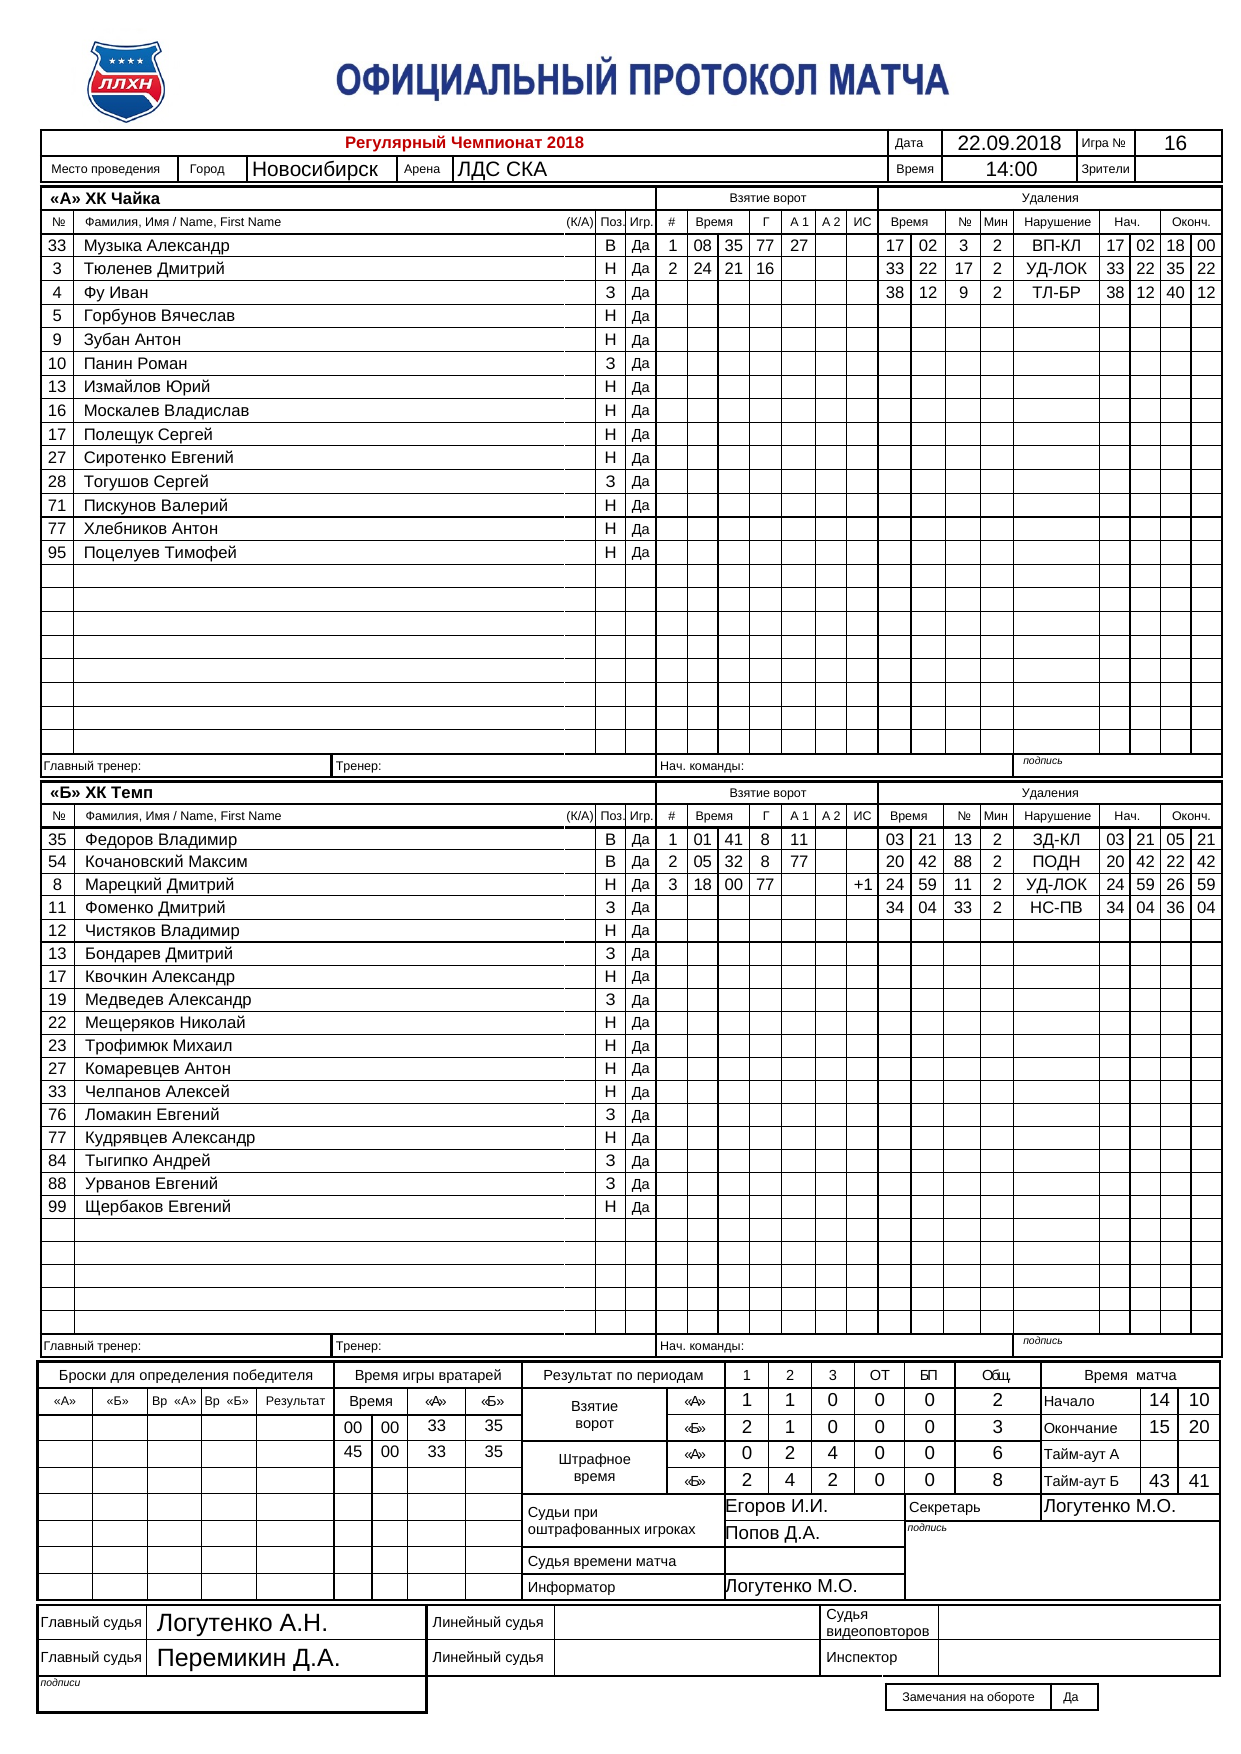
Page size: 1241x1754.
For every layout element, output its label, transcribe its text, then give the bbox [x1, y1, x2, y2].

table_cell [912, 966, 943, 987]
table_cell [816, 659, 846, 682]
table_cell [42, 565, 73, 587]
table_cell [847, 1058, 877, 1079]
table_cell [816, 1219, 846, 1241]
table_cell Место проведения [42, 157, 177, 181]
table_cell [1192, 352, 1221, 374]
table_cell [879, 1035, 910, 1057]
table_cell 84 [42, 1150, 74, 1172]
table_cell [719, 423, 749, 445]
table_cell [1014, 612, 1099, 634]
table_cell [596, 683, 625, 706]
table_cell [565, 518, 595, 540]
table_cell [39, 1547, 92, 1573]
table_cell [565, 1311, 595, 1333]
table_cell [879, 966, 910, 987]
table_cell [981, 1311, 1013, 1333]
table_cell [1100, 588, 1129, 611]
table_cell [1014, 588, 1099, 611]
table_cell [719, 1035, 749, 1057]
table_cell [816, 874, 846, 895]
table_cell [466, 1494, 521, 1520]
table_cell [1161, 659, 1190, 682]
table_cell [1014, 1104, 1099, 1126]
table_cell Да [626, 305, 655, 327]
table_cell Город [179, 157, 246, 181]
table_cell № [42, 805, 74, 826]
table_cell [912, 494, 945, 516]
table_cell [816, 399, 846, 422]
table_cell 3 [657, 874, 687, 895]
table_cell [944, 1058, 980, 1079]
table_cell [1192, 966, 1221, 987]
table_cell 0 [905, 1442, 954, 1467]
table_cell Зрители [1078, 157, 1134, 181]
table_cell [782, 1104, 815, 1126]
table_cell Логутенко М.О. [1042, 1495, 1219, 1520]
table_cell 11 [782, 829, 815, 849]
table_cell [782, 305, 815, 327]
table_cell 76 [42, 1104, 74, 1126]
table_cell 35 [466, 1441, 521, 1467]
table_cell [1192, 683, 1221, 706]
table_cell В [596, 829, 625, 849]
table_cell [750, 328, 781, 351]
table_cell [257, 1441, 333, 1467]
table_cell [565, 1081, 595, 1103]
table_cell [1131, 943, 1160, 964]
table_cell [657, 541, 687, 564]
table_cell [1192, 1058, 1221, 1079]
table_cell Н [596, 376, 625, 398]
table_cell [74, 636, 564, 658]
table_cell 33 [42, 1081, 74, 1103]
table_cell [565, 281, 595, 303]
table_cell [1161, 920, 1190, 941]
table_cell Фоменко Дмитрий [75, 896, 564, 918]
table_cell [750, 1150, 781, 1172]
table_cell 1 [726, 1389, 768, 1413]
table_cell [466, 1521, 521, 1546]
table_cell [657, 1311, 687, 1333]
table_cell [1131, 470, 1160, 493]
table_cell [1161, 1265, 1190, 1287]
table_cell [847, 659, 877, 682]
table_cell 17 [1100, 235, 1129, 256]
table_cell [750, 565, 781, 587]
table_cell [75, 1311, 564, 1333]
table_cell [847, 328, 877, 351]
table_cell [912, 470, 945, 493]
table_cell [879, 470, 910, 493]
table_cell [657, 446, 687, 469]
table_cell [1192, 541, 1221, 564]
table_cell [816, 376, 846, 398]
table_cell 00 [373, 1441, 407, 1467]
table_cell [1192, 446, 1221, 469]
table_cell [782, 541, 815, 564]
table_cell [565, 257, 595, 280]
table_cell (К/А) [565, 805, 595, 826]
table_cell 32 [719, 850, 749, 872]
table_cell 22 [1131, 257, 1160, 280]
table_cell [1161, 1288, 1190, 1310]
table_cell [981, 730, 1013, 753]
table_cell 0 [905, 1468, 954, 1493]
table_cell [1014, 1196, 1099, 1218]
table_header Регулярный Чемпионат 2018 [42, 131, 887, 155]
table_cell [750, 518, 781, 540]
table_cell [847, 920, 877, 941]
table_cell [1100, 1058, 1129, 1079]
table_cell [1141, 1441, 1177, 1467]
table_cell [1161, 730, 1190, 753]
table_cell 2 [981, 235, 1013, 256]
table_cell [626, 1242, 655, 1264]
table_cell [719, 1311, 749, 1333]
table_cell [1100, 494, 1129, 516]
table_cell [847, 305, 877, 327]
table_cell Н [596, 494, 625, 516]
table_cell Да [626, 1104, 655, 1126]
table_cell [750, 1012, 781, 1033]
table_cell [782, 1219, 815, 1241]
table_cell [1014, 1219, 1099, 1241]
table_cell [1014, 1035, 1099, 1057]
table_cell [782, 707, 815, 729]
table_cell [726, 1548, 904, 1573]
table_cell [879, 399, 910, 422]
table_cell [944, 1035, 980, 1057]
table_cell Да [626, 1196, 655, 1218]
table_cell [657, 920, 687, 941]
table_cell [816, 1173, 846, 1195]
table_cell 35 [719, 235, 749, 256]
table_cell [750, 541, 781, 564]
table_cell [42, 1265, 74, 1287]
table_cell [782, 1150, 815, 1172]
table_cell [782, 257, 815, 280]
table_cell ЗД-КЛ [1014, 829, 1099, 849]
table_cell [1131, 707, 1160, 729]
table_cell Н [596, 1081, 625, 1103]
table_cell [1014, 541, 1099, 564]
table_cell [1100, 943, 1129, 964]
table_cell [408, 1547, 465, 1573]
table_cell Судьи при оштрафованных игроках [523, 1495, 724, 1546]
table_cell [565, 565, 595, 587]
table_cell Окончание [1042, 1415, 1140, 1440]
table_cell [1100, 1035, 1129, 1057]
table_cell [657, 1081, 687, 1103]
table_cell 05 [688, 850, 717, 872]
table_cell Н [596, 1127, 625, 1149]
table_cell [42, 1311, 74, 1333]
table_cell [847, 829, 877, 849]
table_cell [879, 446, 910, 469]
table_cell Да [626, 920, 655, 941]
table_cell [981, 1150, 1013, 1172]
table_cell [1192, 943, 1221, 964]
table_cell 2 [981, 281, 1013, 303]
table_cell [1161, 1035, 1190, 1057]
table_cell [719, 518, 749, 540]
table_cell [1100, 707, 1129, 729]
table_cell 12 [912, 281, 945, 303]
table_cell ИС [847, 805, 877, 826]
table_cell [750, 1081, 781, 1103]
table_cell [1192, 1242, 1221, 1264]
table_cell [1131, 1035, 1160, 1057]
table_cell [782, 1127, 815, 1149]
table_cell [335, 1521, 371, 1546]
table_cell [912, 943, 943, 964]
table_cell подписи [39, 1677, 425, 1711]
table_cell [565, 328, 595, 351]
table_cell [816, 966, 846, 987]
table_cell [847, 1196, 877, 1218]
table_cell [657, 1127, 687, 1149]
table_cell 2 [981, 257, 1013, 280]
table_cell [879, 305, 910, 327]
table_cell 26 [1161, 874, 1190, 895]
table_cell [981, 541, 1013, 564]
table_cell 8 [956, 1468, 1040, 1493]
table_cell [596, 659, 625, 682]
table_cell [719, 612, 749, 634]
table_cell [912, 376, 945, 398]
table_cell 05 [1161, 829, 1190, 849]
table_cell [75, 1219, 564, 1241]
table_cell Да [626, 1127, 655, 1149]
table_cell [688, 565, 717, 587]
table_cell [1100, 1242, 1129, 1264]
table_cell [1100, 541, 1129, 564]
table_cell [565, 920, 595, 941]
table_cell 6 [956, 1442, 1040, 1467]
table_cell [750, 305, 781, 327]
table_cell [1192, 470, 1221, 493]
table_cell 0 [855, 1389, 904, 1413]
table_cell [981, 565, 1013, 587]
table_cell [719, 1173, 749, 1195]
table_cell [75, 1242, 564, 1264]
table_cell 33 [408, 1416, 465, 1440]
table_cell [1192, 989, 1221, 1011]
table_cell [1161, 494, 1190, 516]
table_cell 77 [42, 518, 73, 540]
table_cell [816, 920, 846, 941]
table_header Дата [889, 131, 941, 155]
table_cell [428, 1677, 882, 1711]
table_cell [1161, 989, 1190, 1011]
table_cell 0 [855, 1442, 904, 1467]
table_cell [912, 1035, 943, 1057]
table_cell [688, 989, 717, 1011]
table_cell [1161, 1173, 1190, 1195]
table_cell [912, 1288, 943, 1310]
table_cell [946, 305, 980, 327]
table_cell [1099, 1682, 1220, 1711]
table_header 16 [1136, 131, 1221, 155]
table_cell 36 [1161, 896, 1190, 918]
table_cell [1136, 157, 1221, 181]
table_cell [657, 989, 687, 1011]
table_header 2 [769, 1363, 811, 1387]
table_cell [626, 1311, 655, 1333]
table_cell 22 [912, 257, 945, 280]
table_cell [565, 730, 595, 753]
table_cell [626, 683, 655, 706]
table_header БП [905, 1363, 954, 1387]
table_cell [847, 683, 877, 706]
table_cell (К/А) [565, 211, 595, 233]
table_cell Да [626, 257, 655, 280]
table_cell [847, 1150, 877, 1172]
table_cell 38 [879, 281, 910, 303]
table_cell Да [626, 541, 655, 564]
table_cell [816, 494, 846, 516]
table_cell [596, 1265, 625, 1287]
table_cell Да [626, 896, 655, 918]
table_cell [750, 1127, 781, 1149]
table_cell [74, 683, 564, 706]
table_cell [335, 1468, 371, 1493]
table_cell [719, 1127, 749, 1149]
table_cell [883, 1677, 1220, 1681]
table_cell [1100, 966, 1129, 987]
table_cell ВП-КЛ [1014, 235, 1099, 256]
table_cell 0 [855, 1468, 904, 1493]
table_cell [565, 305, 595, 327]
table_cell [847, 1311, 877, 1333]
table_cell 1 [657, 829, 687, 849]
table_cell 33 [408, 1441, 465, 1467]
table_cell [408, 1521, 465, 1546]
table_cell З [596, 352, 625, 374]
table_cell [93, 1468, 147, 1493]
table_cell Мещеряков Николай [75, 1012, 564, 1033]
table_cell [1161, 588, 1190, 611]
table_cell [1131, 730, 1160, 753]
table_cell 2 [981, 874, 1013, 895]
table_cell [42, 683, 73, 706]
table_cell [782, 943, 815, 964]
table_cell Информатор [523, 1575, 724, 1599]
table_cell А 1 [782, 805, 815, 826]
table_cell [847, 494, 877, 516]
table_cell [1014, 1288, 1099, 1310]
table_cell [847, 399, 877, 422]
table_cell [688, 399, 717, 422]
table_cell [657, 1150, 687, 1172]
table_cell [688, 588, 717, 611]
table_cell [565, 1127, 595, 1149]
table_cell Линейный судья [428, 1606, 554, 1639]
table_cell [944, 1311, 980, 1333]
table_cell [847, 470, 877, 493]
table_cell Время [688, 805, 749, 826]
table_cell [1014, 494, 1099, 516]
table_cell [626, 1219, 655, 1241]
table_cell [1014, 636, 1099, 658]
table_cell [750, 966, 781, 987]
table_header «Б» ХК Темп [42, 783, 655, 803]
table_cell [719, 1196, 749, 1218]
table_cell Тренер: [333, 755, 655, 776]
table_cell [847, 541, 877, 564]
table_cell [847, 1035, 877, 1057]
table_cell 17 [879, 235, 910, 256]
table_cell [750, 588, 781, 611]
table_cell [1131, 1311, 1160, 1333]
table_cell [879, 659, 910, 682]
table_cell [1100, 1081, 1129, 1103]
table_cell [816, 565, 846, 587]
table_cell 38 [1100, 281, 1129, 303]
table_cell Н [596, 257, 625, 280]
table_cell [1131, 683, 1160, 706]
table_cell Да [626, 399, 655, 422]
table_cell [847, 612, 877, 634]
table_cell [879, 1127, 910, 1149]
table_cell [847, 352, 877, 374]
table_cell [688, 683, 717, 706]
table_cell З [596, 989, 625, 1011]
table_cell [879, 376, 910, 398]
table_cell «А» [39, 1389, 92, 1413]
table_cell [816, 1311, 846, 1333]
table_cell [688, 281, 717, 303]
table_cell [944, 1104, 980, 1126]
table_cell [688, 1311, 717, 1333]
table_cell [74, 565, 564, 587]
table_header Взятие ворот [657, 188, 877, 209]
table_cell [1131, 1104, 1160, 1126]
table_cell [1161, 376, 1190, 398]
table_cell [1192, 399, 1221, 422]
table_cell [912, 707, 945, 729]
table_cell [912, 565, 945, 587]
table_cell [626, 707, 655, 729]
table_cell [879, 1288, 910, 1310]
table_cell [1192, 730, 1221, 753]
table_cell [1100, 636, 1129, 658]
table_cell [1161, 518, 1190, 540]
table_cell [816, 1081, 846, 1103]
table_cell А 1 [782, 211, 815, 233]
table_cell Тренер: [333, 1335, 655, 1356]
table_cell 0 [812, 1389, 854, 1413]
table_cell 34 [879, 896, 910, 918]
table_cell 59 [1131, 874, 1160, 895]
table_cell [1131, 328, 1160, 351]
table_cell [1161, 1196, 1190, 1218]
table_cell [596, 636, 625, 658]
table_cell # [657, 211, 687, 233]
table_cell [816, 257, 846, 280]
table_cell [1014, 305, 1099, 327]
table_cell Кочановский Максим [75, 850, 564, 872]
table_cell [946, 376, 980, 398]
table_cell Н [596, 423, 625, 445]
table_cell [1014, 328, 1099, 351]
table_cell [202, 1468, 256, 1493]
table_cell [555, 1640, 819, 1675]
table_cell [74, 659, 564, 682]
table_cell 35 [1161, 257, 1190, 280]
table_cell 27 [782, 235, 815, 256]
table_cell [719, 446, 749, 469]
table_cell [912, 1058, 943, 1079]
table_cell [565, 1219, 595, 1241]
table_cell [847, 1127, 877, 1149]
table_cell [688, 1012, 717, 1033]
table_cell [816, 730, 846, 753]
table_cell [750, 399, 781, 422]
table_cell [912, 1311, 943, 1333]
table_cell [719, 1150, 749, 1172]
table_cell [1161, 966, 1190, 987]
table_cell [1131, 376, 1160, 398]
table_cell Москалев Владислав [74, 399, 564, 422]
table_cell [981, 683, 1013, 706]
table_cell [688, 541, 717, 564]
table_cell Вр «Б» [202, 1389, 256, 1413]
table_cell [257, 1468, 333, 1493]
table_cell [782, 1196, 815, 1218]
table_cell [1192, 1219, 1221, 1241]
table_cell [148, 1468, 201, 1493]
table_cell 24 [1100, 874, 1129, 895]
table_cell [750, 423, 781, 445]
table_cell 02 [912, 235, 945, 256]
table_cell [688, 305, 717, 327]
table_cell [657, 494, 687, 516]
table_cell [981, 328, 1013, 351]
table_cell 77 [750, 235, 781, 256]
table_cell [257, 1574, 333, 1599]
table_header Броски для определения победителя [39, 1363, 333, 1387]
table_cell [688, 518, 717, 540]
table_cell [257, 1416, 333, 1440]
table_cell Тюленев Дмитрий [74, 257, 564, 280]
table_cell Да [626, 850, 655, 872]
table_cell [42, 659, 73, 682]
table_cell 2 [981, 850, 1013, 872]
table_cell Бондарев Дмитрий [75, 943, 564, 964]
table_cell [981, 1288, 1013, 1310]
table_cell ТЛ-БР [1014, 281, 1099, 303]
table_cell [750, 896, 781, 918]
table_cell [335, 1494, 371, 1520]
table_cell [782, 1173, 815, 1195]
table_cell [719, 943, 749, 964]
table_cell Да [626, 518, 655, 540]
table_cell [1131, 305, 1160, 327]
table_cell [688, 1288, 717, 1310]
table_cell [816, 896, 846, 918]
table_cell [1131, 494, 1160, 516]
table_cell 41 [719, 829, 749, 849]
table_cell Да [626, 494, 655, 516]
table_cell [373, 1521, 407, 1546]
table_header 3 [812, 1363, 854, 1387]
table_cell [148, 1574, 201, 1599]
table_cell [39, 1468, 92, 1493]
table_cell 00 [373, 1416, 407, 1440]
table_cell [750, 1242, 781, 1264]
table_cell [816, 1035, 846, 1057]
table_cell [688, 352, 717, 374]
table_cell [1131, 1196, 1160, 1218]
table_cell ИС [847, 211, 877, 233]
table_cell [335, 1574, 371, 1599]
table_cell [657, 636, 687, 658]
table_cell Главный тренер: [42, 755, 330, 776]
table_cell [912, 305, 945, 327]
table_cell Судья времени матча [523, 1548, 724, 1573]
table_cell [1192, 1265, 1221, 1287]
table_cell 18 [688, 874, 717, 895]
table_cell 33 [1100, 257, 1129, 280]
table_cell 42 [1192, 850, 1221, 872]
table_cell Да [626, 829, 655, 849]
table_cell [1161, 1219, 1190, 1241]
table_cell [719, 494, 749, 516]
table_cell [879, 494, 910, 516]
table_cell 71 [42, 494, 73, 516]
table_cell [782, 1288, 815, 1310]
table_cell [626, 588, 655, 611]
table_cell [1192, 518, 1221, 540]
table_cell [1161, 707, 1190, 729]
table_cell 04 [1131, 896, 1160, 918]
table_cell [981, 305, 1013, 327]
table_cell [657, 612, 687, 634]
table_cell 35 [466, 1416, 521, 1440]
table_cell [879, 1081, 910, 1103]
table_cell [1161, 352, 1190, 374]
table_cell Мин [981, 211, 1013, 233]
table_cell [719, 541, 749, 564]
table_cell Тайм-аут Б [1042, 1468, 1140, 1493]
table_cell 0 [726, 1442, 768, 1467]
table_cell [39, 1416, 92, 1440]
table_cell [1192, 1012, 1221, 1033]
table_cell [816, 281, 846, 303]
table_cell 20 [879, 850, 910, 872]
table_cell Н [596, 1058, 625, 1079]
table_cell [93, 1416, 147, 1440]
table_cell [657, 707, 687, 729]
table_cell [657, 896, 687, 918]
table_cell [39, 1441, 92, 1467]
table_cell [981, 470, 1013, 493]
table_cell [981, 446, 1013, 469]
table_cell 03 [879, 829, 910, 849]
table_cell [93, 1521, 147, 1546]
table_cell [847, 850, 877, 872]
table_cell [565, 1288, 595, 1310]
table_cell [750, 707, 781, 729]
table_cell [981, 659, 1013, 682]
table_cell [750, 683, 781, 706]
table_cell [1161, 305, 1190, 327]
table_cell [981, 1012, 1013, 1033]
table_cell Логутенко А.Н. [147, 1606, 425, 1639]
table_cell [1100, 1311, 1129, 1333]
table_cell [946, 399, 980, 422]
table_cell [879, 636, 910, 658]
table_cell 13 [944, 829, 980, 849]
table_cell [946, 541, 980, 564]
table_cell [565, 1012, 595, 1033]
table_cell Главный судья [39, 1606, 146, 1639]
table_cell [912, 399, 945, 422]
table_cell [1100, 1288, 1129, 1310]
table_cell Перемикин Д.А. [147, 1640, 425, 1675]
table_cell [1161, 1242, 1190, 1264]
table_cell Н [596, 305, 625, 327]
table_cell [1192, 1150, 1221, 1172]
table_cell В [596, 850, 625, 872]
table_cell [1100, 989, 1129, 1011]
table_cell [879, 1242, 910, 1264]
table_cell [912, 423, 945, 445]
table_cell [782, 1081, 815, 1103]
table_cell [847, 1081, 877, 1103]
table_cell 42 [912, 850, 943, 872]
table_cell Арена [398, 157, 452, 181]
table_cell [946, 470, 980, 493]
table_cell [1192, 1104, 1221, 1126]
table_cell [1100, 1265, 1129, 1287]
table_cell [912, 446, 945, 469]
table_cell [719, 1242, 749, 1264]
table_cell [688, 943, 717, 964]
table_cell [912, 1242, 943, 1264]
table_cell Секретарь [906, 1495, 1040, 1520]
table_cell [626, 565, 655, 587]
table_cell Судья видеоповторов [821, 1606, 938, 1639]
table_cell [74, 612, 564, 634]
table_cell 2 [981, 829, 1013, 849]
table_cell [912, 541, 945, 564]
table_cell [944, 989, 980, 1011]
table_cell 2 [956, 1389, 1040, 1413]
table_cell [879, 730, 910, 753]
table_cell [879, 683, 910, 706]
table_cell [944, 920, 980, 941]
table_cell 16 [42, 399, 73, 422]
table_cell [1100, 1012, 1129, 1033]
table_cell [879, 518, 910, 540]
table_cell Да [626, 989, 655, 1011]
table_cell [1014, 1012, 1099, 1033]
table_cell [816, 1196, 846, 1218]
table_cell [816, 850, 846, 872]
table_cell [202, 1494, 256, 1520]
table_cell Н [596, 920, 625, 941]
table_cell 4 [812, 1442, 854, 1467]
table_cell [626, 659, 655, 682]
table_cell [39, 1521, 92, 1546]
table_cell [1161, 1104, 1190, 1126]
table_cell [912, 1081, 943, 1103]
table_cell [1100, 659, 1129, 682]
table_cell [657, 1288, 687, 1310]
table_cell [657, 943, 687, 964]
table_cell [879, 989, 910, 1011]
table_cell Поз. [596, 805, 625, 826]
table_cell 5 [42, 305, 73, 327]
table_cell В [596, 235, 625, 256]
table_cell [1014, 730, 1099, 753]
table_cell 77 [782, 850, 815, 872]
table_cell [750, 1035, 781, 1057]
table_cell [847, 1219, 877, 1241]
table_cell [565, 1058, 595, 1079]
table_cell [912, 1219, 943, 1241]
table_cell [1131, 659, 1160, 682]
table_cell [657, 423, 687, 445]
table_cell Главный тренер: [42, 1335, 330, 1356]
table_cell [688, 612, 717, 634]
table_cell Фу Иван [74, 281, 564, 303]
table_cell 00 [335, 1416, 371, 1440]
table_cell [782, 1242, 815, 1264]
table_cell [202, 1416, 256, 1440]
table_cell Игр. [626, 805, 655, 826]
table_cell [782, 612, 815, 634]
table_cell [688, 707, 717, 729]
table_cell [42, 1288, 74, 1310]
table_cell [1192, 376, 1221, 398]
table_cell Тыгипко Андрей [75, 1150, 564, 1172]
table_cell [981, 352, 1013, 374]
table_cell Н [596, 446, 625, 469]
table_cell [946, 588, 980, 611]
table_cell [1131, 1081, 1160, 1103]
table_cell [1131, 1242, 1160, 1264]
table_cell [657, 730, 687, 753]
table_cell [782, 399, 815, 422]
table_cell Оконч. [1161, 805, 1221, 826]
table_cell [981, 1219, 1013, 1241]
table_cell [1100, 1127, 1129, 1149]
table_cell [1131, 352, 1160, 374]
table_cell [596, 565, 625, 587]
table_cell Да [626, 446, 655, 469]
table_cell [946, 518, 980, 540]
table_cell [565, 1104, 595, 1126]
table_cell [657, 1058, 687, 1079]
table_cell [782, 989, 815, 1011]
table_cell [750, 730, 781, 753]
table_cell [626, 636, 655, 658]
table_cell Зубан Антон [74, 328, 564, 351]
table_cell 3 [42, 257, 73, 280]
table_cell [1131, 989, 1160, 1011]
table_cell Тайм-аут А [1042, 1441, 1140, 1467]
table_cell [565, 1265, 595, 1287]
table_cell Егоров И.И. [726, 1495, 904, 1520]
table_cell 23 [42, 1035, 74, 1057]
table_cell [912, 920, 943, 941]
table_header Время игры вратарей [335, 1363, 521, 1387]
table_cell 2 [812, 1468, 854, 1493]
table_cell [719, 376, 749, 398]
table_cell [596, 707, 625, 729]
table_cell +1 [847, 874, 877, 895]
table_cell [688, 1035, 717, 1057]
table_cell 04 [1192, 896, 1221, 918]
table_cell [1161, 1058, 1190, 1079]
table_cell З [596, 896, 625, 918]
table_cell [1014, 399, 1099, 422]
table_cell [565, 989, 595, 1011]
table_cell [1192, 636, 1221, 658]
table_cell [782, 896, 815, 918]
table_header Да [1052, 1685, 1097, 1709]
table_cell [816, 1012, 846, 1033]
table_cell Трофимюк Михаил [75, 1035, 564, 1057]
table_cell Нач. команды: [657, 1335, 1012, 1356]
table_cell [944, 1288, 980, 1310]
table_cell [981, 1127, 1013, 1149]
table_cell [565, 588, 595, 611]
table_cell [1100, 683, 1129, 706]
table_cell 88 [944, 850, 980, 872]
table_cell [688, 659, 717, 682]
table_cell [946, 328, 980, 351]
table_cell [944, 966, 980, 987]
table_cell [944, 1265, 980, 1287]
table_cell [1131, 966, 1160, 987]
table_cell Хлебников Антон [74, 518, 564, 540]
table_cell [946, 683, 980, 706]
table_cell [1161, 446, 1190, 469]
table_cell Н [596, 966, 625, 987]
table_cell [565, 943, 595, 964]
table_cell [1014, 1127, 1099, 1149]
table_cell [1100, 328, 1129, 351]
table_header Время матча [1042, 1363, 1219, 1387]
table_cell Время [879, 805, 943, 826]
table_cell [688, 328, 717, 351]
table_cell [596, 1242, 625, 1264]
table_cell [981, 1173, 1013, 1195]
table_header Результат по периодам [523, 1363, 724, 1387]
table_cell 41 [1179, 1468, 1219, 1493]
table_cell [816, 1104, 846, 1126]
table_cell [688, 920, 717, 941]
table_cell [626, 612, 655, 634]
table_cell 2 [726, 1415, 768, 1440]
table_cell 99 [42, 1196, 74, 1218]
table_cell [565, 235, 595, 256]
table_cell Фамилия, Имя / Name, First Name [75, 805, 565, 826]
table_cell 8 [750, 850, 781, 872]
table_cell 22 [42, 1012, 74, 1033]
table_cell [719, 399, 749, 422]
table_cell [657, 588, 687, 611]
table_cell 88 [42, 1173, 74, 1195]
table_cell [39, 1574, 92, 1599]
table_cell [782, 966, 815, 987]
table_cell [373, 1494, 407, 1520]
table_cell [847, 707, 877, 729]
table_cell [1100, 423, 1129, 445]
table_cell [373, 1468, 407, 1493]
table_cell [466, 1468, 521, 1493]
table_cell [782, 588, 815, 611]
table_cell [1131, 1288, 1160, 1310]
table_cell [782, 1265, 815, 1287]
table_cell ПОДН [1014, 850, 1099, 872]
table_cell [816, 423, 846, 445]
table_cell [1014, 1058, 1099, 1079]
table_cell [148, 1494, 201, 1520]
picture [5, 28, 1179, 129]
table_cell [466, 1547, 521, 1573]
table_cell [750, 376, 781, 398]
table_cell [879, 1311, 910, 1333]
table_cell [42, 1219, 74, 1241]
table_cell [782, 1035, 815, 1057]
table_cell [688, 1173, 717, 1195]
table_cell [1192, 1081, 1221, 1103]
table_cell [782, 659, 815, 682]
table_cell Измайлов Юрий [74, 376, 564, 398]
table_cell [816, 829, 846, 849]
table_cell [719, 1219, 749, 1241]
table_cell 35 [42, 829, 74, 849]
table_cell [847, 235, 877, 256]
table_cell З [596, 943, 625, 964]
table_cell [719, 1288, 749, 1310]
table_cell 43 [1141, 1468, 1177, 1493]
table_cell [946, 707, 980, 729]
table_cell [1100, 1150, 1129, 1172]
table_cell [816, 235, 846, 256]
table_cell Да [626, 352, 655, 374]
table_cell [750, 1311, 781, 1333]
table_cell 17 [42, 966, 74, 987]
table_cell [981, 612, 1013, 634]
table_cell [565, 1173, 595, 1195]
table_cell [1131, 518, 1160, 540]
table_cell [847, 989, 877, 1011]
table_cell [944, 1012, 980, 1033]
table_cell Н [596, 1035, 625, 1057]
table_cell 77 [750, 874, 781, 895]
table_header 22.09.2018 [943, 131, 1076, 155]
table_cell Марецкий Дмитрий [75, 874, 564, 895]
table_cell [688, 494, 717, 516]
table_header Общ. [956, 1363, 1040, 1387]
table_cell [1161, 943, 1190, 964]
table_cell [1100, 352, 1129, 374]
table_cell [719, 1265, 749, 1287]
table_cell [596, 612, 625, 634]
table_cell [688, 1104, 717, 1126]
table_cell 1 [769, 1389, 811, 1413]
table_cell [847, 588, 877, 611]
table_cell [939, 1606, 1219, 1639]
table_cell [847, 1104, 877, 1126]
table_cell [565, 636, 595, 658]
table_cell Да [626, 1150, 655, 1172]
table_cell [93, 1494, 147, 1520]
table_cell 15 [1141, 1415, 1177, 1440]
table_cell Тогушов Сергей [74, 470, 564, 493]
table_cell Новосибирск [248, 157, 396, 181]
table_cell [879, 1173, 910, 1195]
table_cell [565, 494, 595, 516]
table_cell [719, 920, 749, 941]
table_cell [750, 1265, 781, 1287]
table_cell 59 [1192, 874, 1221, 895]
table_cell 14 [1141, 1389, 1177, 1413]
table_cell [750, 1219, 781, 1241]
table_cell [688, 636, 717, 658]
table_cell [565, 874, 595, 895]
table_cell [1131, 1173, 1160, 1195]
table_cell [782, 730, 815, 753]
table_cell Поз. [596, 211, 625, 233]
table_cell [565, 850, 595, 872]
table_cell [944, 1173, 980, 1195]
table_cell Да [626, 235, 655, 256]
table_cell [1192, 920, 1221, 941]
table_cell [565, 1150, 595, 1172]
table_cell [565, 376, 595, 398]
table_cell З [596, 281, 625, 303]
table_cell [981, 376, 1013, 398]
table_cell [1100, 305, 1129, 327]
table_cell [688, 1219, 717, 1241]
table_cell Мин [981, 805, 1013, 826]
table_cell [1192, 659, 1221, 682]
table_cell [782, 683, 815, 706]
table_cell [596, 1288, 625, 1310]
table_cell Комаревцев Антон [75, 1058, 564, 1079]
table_cell [42, 612, 73, 634]
table_cell [816, 612, 846, 634]
table_cell [657, 565, 687, 587]
table_cell [1131, 565, 1160, 587]
table_cell [816, 305, 846, 327]
table_cell [879, 1012, 910, 1033]
table_cell 40 [1161, 281, 1190, 303]
table_cell [93, 1574, 147, 1599]
table_cell [879, 541, 910, 564]
table_cell [981, 494, 1013, 516]
table_cell [816, 1127, 846, 1149]
table_cell 2 [657, 850, 687, 872]
table_cell [782, 518, 815, 540]
table_cell [816, 352, 846, 374]
table_cell [1100, 376, 1129, 398]
table_cell [148, 1547, 201, 1573]
table_cell [981, 1265, 1013, 1287]
table_cell [782, 281, 815, 303]
table_cell [719, 1058, 749, 1079]
table_cell [1192, 1288, 1221, 1310]
table_cell [1161, 541, 1190, 564]
table_cell [981, 636, 1013, 658]
table_cell [202, 1441, 256, 1467]
table_cell [1014, 707, 1099, 729]
table_cell [1014, 989, 1099, 1011]
table_header 1 [726, 1363, 768, 1387]
table_cell Результат [257, 1389, 333, 1413]
table_cell [1192, 328, 1221, 351]
table_cell [879, 352, 910, 374]
table_cell [1131, 1058, 1160, 1079]
table_cell [719, 305, 749, 327]
table_cell УД-ЛОК [1014, 874, 1099, 895]
table_cell [1161, 470, 1190, 493]
table_cell [93, 1547, 147, 1573]
table_cell [750, 1196, 781, 1218]
table_cell [688, 1081, 717, 1103]
table_cell Время [879, 211, 945, 233]
table_cell [1014, 1150, 1099, 1172]
table_cell [1100, 470, 1129, 493]
table_cell [565, 399, 595, 422]
table_cell 59 [912, 874, 943, 895]
table_cell Да [626, 1012, 655, 1033]
table_cell [944, 1081, 980, 1103]
table_cell [408, 1494, 465, 1520]
table_cell [657, 1196, 687, 1218]
table_cell [750, 470, 781, 493]
table_cell 22 [1161, 850, 1190, 872]
table_cell [782, 1012, 815, 1033]
table_cell «Б» [93, 1389, 147, 1413]
table_cell [1192, 1127, 1221, 1149]
table_cell [912, 518, 945, 540]
table_cell [1014, 423, 1099, 445]
table_header «А» ХК Чайка [42, 188, 655, 209]
table_cell [688, 470, 717, 493]
table_header Удаления [879, 783, 1221, 803]
table_cell Ломакин Евгений [75, 1104, 564, 1126]
table_cell [719, 989, 749, 1011]
table_cell Игр. [626, 211, 655, 233]
table_cell 8 [42, 874, 74, 895]
table_cell [1100, 1196, 1129, 1218]
table_cell [657, 376, 687, 398]
table_cell [946, 446, 980, 469]
table_cell [688, 966, 717, 987]
table_cell «А» [408, 1389, 465, 1413]
table_cell Н [596, 541, 625, 564]
table_cell [847, 257, 877, 280]
table_cell [719, 730, 749, 753]
table_cell [782, 423, 815, 445]
table_cell [981, 423, 1013, 445]
table_cell 3 [946, 235, 980, 256]
table_cell [981, 1242, 1013, 1264]
table_cell [981, 943, 1013, 964]
table_cell [688, 1058, 717, 1079]
table_cell Федоров Владимир [75, 829, 564, 849]
table_cell Главный судья [39, 1640, 146, 1675]
table_cell [847, 281, 877, 303]
table_cell [555, 1606, 819, 1639]
table_cell «А» [668, 1389, 724, 1413]
table_cell Взятие ворот [523, 1389, 666, 1440]
table_cell 2 [657, 257, 687, 280]
table_cell Линейный судья [428, 1640, 554, 1675]
table_cell [1161, 423, 1190, 445]
table_cell [719, 1012, 749, 1033]
table_cell 10 [42, 352, 73, 374]
table_cell [1131, 920, 1160, 941]
table_cell [39, 1494, 92, 1520]
table_cell [981, 399, 1013, 422]
table_cell [879, 612, 910, 634]
table_cell [1192, 707, 1221, 729]
table_cell [912, 1196, 943, 1218]
table_cell [626, 730, 655, 753]
table_cell [1192, 494, 1221, 516]
table_cell [596, 588, 625, 611]
table_cell Нач. [1100, 805, 1160, 826]
table_cell [688, 376, 717, 398]
table_cell 54 [42, 850, 74, 872]
table_cell «Б» [668, 1415, 724, 1440]
table_cell [719, 588, 749, 611]
table_cell [1161, 1012, 1190, 1033]
table_cell Нарушение [1014, 805, 1099, 826]
table_cell [944, 943, 980, 964]
table_cell [1100, 518, 1129, 540]
table_cell Музыка Александр [74, 235, 564, 256]
table_cell [1161, 612, 1190, 634]
table_cell [912, 989, 943, 1011]
table_cell [626, 1288, 655, 1310]
table_cell [1161, 1311, 1190, 1333]
table_cell [1014, 352, 1099, 374]
table_cell [1014, 1081, 1099, 1103]
table_cell Оконч. [1161, 211, 1221, 233]
table_cell Полещук Сергей [74, 423, 564, 445]
table_cell [1131, 399, 1160, 422]
table_cell [1192, 1173, 1221, 1195]
table_cell 13 [42, 376, 73, 398]
table_cell 0 [905, 1415, 954, 1440]
table_cell 3 [956, 1415, 1040, 1440]
table_cell [565, 423, 595, 445]
table_cell [688, 1196, 717, 1218]
table_cell [657, 966, 687, 987]
table_cell Да [626, 470, 655, 493]
table_cell 21 [1131, 829, 1160, 849]
table_cell Вр «А» [148, 1389, 201, 1413]
table_cell Да [626, 281, 655, 303]
table_cell [565, 1196, 595, 1218]
table_cell 2 [981, 896, 1013, 918]
table_cell № [946, 211, 980, 233]
table_cell Челпанов Алексей [75, 1081, 564, 1103]
table_cell Г [750, 211, 781, 233]
table_cell [596, 1311, 625, 1333]
table_cell «Б » [466, 1389, 521, 1413]
table_cell 21 [719, 257, 749, 280]
table_cell [816, 1265, 846, 1287]
table_header ОТ [855, 1363, 904, 1387]
table_cell [782, 376, 815, 398]
table_cell [657, 659, 687, 682]
table_cell [816, 1150, 846, 1172]
table_cell [1014, 659, 1099, 682]
table_cell [946, 612, 980, 634]
table_cell [750, 989, 781, 1011]
table_cell [719, 565, 749, 587]
table_cell [373, 1547, 407, 1573]
table_cell [1014, 683, 1099, 706]
table_cell [847, 376, 877, 398]
table_cell 9 [42, 328, 73, 351]
table_cell [719, 328, 749, 351]
table_cell 33 [42, 235, 73, 256]
table_cell [719, 1104, 749, 1126]
table_cell [750, 494, 781, 516]
table_cell [750, 446, 781, 469]
table_cell 0 [905, 1389, 954, 1413]
table_cell Да [626, 1058, 655, 1079]
table_cell 20 [1179, 1415, 1219, 1440]
table_cell [719, 966, 749, 987]
table_cell [816, 943, 846, 964]
table_cell [565, 1035, 595, 1057]
table_cell [946, 659, 980, 682]
table_cell [688, 446, 717, 469]
table_header Игра № [1078, 131, 1134, 155]
table_cell Да [626, 1173, 655, 1195]
table_cell [782, 446, 815, 469]
table_cell [1131, 1219, 1160, 1241]
table_cell [912, 1265, 943, 1287]
table_cell [408, 1574, 465, 1599]
table_cell [944, 1219, 980, 1241]
table_cell 8 [750, 829, 781, 849]
table_cell [1131, 1127, 1160, 1149]
table_cell [847, 1242, 877, 1264]
table_cell Н [596, 1196, 625, 1218]
table_cell [1192, 423, 1221, 445]
table_cell [946, 352, 980, 374]
table_cell [1192, 1311, 1221, 1333]
table_cell подпись [906, 1522, 1219, 1599]
table_cell [879, 1219, 910, 1241]
table_cell [816, 328, 846, 351]
table_cell [565, 683, 595, 706]
table_cell Н [596, 328, 625, 351]
table_cell [42, 636, 73, 658]
table_cell [1192, 565, 1221, 587]
table_cell [816, 707, 846, 729]
table_cell [879, 1265, 910, 1287]
table_cell [912, 730, 945, 753]
table_cell [148, 1416, 201, 1440]
table_cell [912, 1012, 943, 1033]
table_cell 10 [1179, 1389, 1219, 1413]
table_cell [750, 352, 781, 374]
table_cell 95 [42, 541, 73, 564]
table_cell Чистяков Владимир [75, 920, 564, 941]
table_cell [912, 612, 945, 634]
table_cell [1161, 565, 1190, 587]
table_header Удаления [879, 188, 1221, 209]
table_cell [1192, 1196, 1221, 1218]
table_cell [657, 518, 687, 540]
table_cell [1131, 636, 1160, 658]
table_cell [1131, 612, 1160, 634]
table_cell 2 [726, 1468, 768, 1493]
table_cell Штрафное время [523, 1442, 666, 1493]
table_cell [912, 328, 945, 351]
table_cell [1014, 518, 1099, 540]
table_cell [816, 1058, 846, 1079]
table_cell [912, 588, 945, 611]
table_cell Щербаков Евгений [75, 1196, 564, 1218]
table_cell 45 [335, 1441, 371, 1467]
table_cell [719, 470, 749, 493]
table_cell 01 [688, 829, 717, 849]
table_cell 0 [855, 1415, 904, 1440]
table_cell Медведев Александр [75, 989, 564, 1011]
table_cell [1014, 1265, 1099, 1287]
table_cell Панин Роман [74, 352, 564, 374]
table_cell [657, 328, 687, 351]
table_cell [1100, 920, 1129, 941]
table_cell [657, 1104, 687, 1126]
table_cell [981, 518, 1013, 540]
table_cell 02 [1131, 235, 1160, 256]
table_cell [565, 707, 595, 729]
table_cell [847, 943, 877, 964]
table_cell 1 [769, 1415, 811, 1440]
table_cell [202, 1547, 256, 1573]
table_cell 14:00 [943, 157, 1076, 181]
table_cell [688, 730, 717, 753]
table_cell Н [596, 874, 625, 895]
table_cell [257, 1547, 333, 1573]
table_cell [981, 1081, 1013, 1103]
table_cell Да [626, 423, 655, 445]
table_cell 11 [944, 874, 980, 895]
table_cell [1131, 423, 1160, 445]
table_cell [879, 565, 910, 587]
table_cell [148, 1521, 201, 1546]
table_cell [719, 1081, 749, 1103]
table_cell подпись [1014, 755, 1221, 776]
table_cell [75, 1265, 564, 1287]
table_cell [657, 1012, 687, 1033]
table_cell [202, 1574, 256, 1599]
table_cell 00 [1192, 235, 1221, 256]
table_cell [879, 1150, 910, 1172]
table_cell [816, 683, 846, 706]
table_cell [1014, 376, 1099, 398]
table_cell [565, 352, 595, 374]
table_cell [912, 659, 945, 682]
table_cell З [596, 470, 625, 493]
table_cell [1131, 1150, 1160, 1172]
table_cell 9 [946, 281, 980, 303]
table_cell Да [626, 943, 655, 964]
table_cell НС-ПВ [1014, 896, 1099, 918]
table_cell 21 [912, 829, 943, 849]
table_cell Пискунов Валерий [74, 494, 564, 516]
table_cell 00 [719, 874, 749, 895]
table_cell 19 [42, 989, 74, 1011]
table_cell 4 [42, 281, 73, 303]
table_cell [879, 707, 910, 729]
table_cell [688, 1265, 717, 1287]
table_cell [565, 612, 595, 634]
table_cell [1100, 565, 1129, 587]
table_cell [596, 730, 625, 753]
table_cell А 2 [816, 211, 846, 233]
table_cell [912, 1127, 943, 1149]
table_cell [912, 1150, 943, 1172]
table_header Взятие ворот [657, 783, 877, 803]
table_cell [1192, 612, 1221, 634]
table_cell 13 [42, 943, 74, 964]
table_cell [782, 874, 815, 895]
table_cell [1131, 588, 1160, 611]
table_cell [657, 1173, 687, 1195]
table_cell [93, 1441, 147, 1467]
table_cell [1100, 446, 1129, 469]
table_cell [1100, 1173, 1129, 1195]
table_cell [657, 1265, 687, 1287]
table_cell Да [626, 1035, 655, 1057]
table_cell [74, 730, 564, 753]
table_cell [816, 1242, 846, 1264]
table_cell [750, 1104, 781, 1126]
table_cell [1014, 920, 1099, 941]
table_cell Кудрявцев Александр [75, 1127, 564, 1149]
table_cell [1161, 683, 1190, 706]
table_cell [657, 470, 687, 493]
table_cell [74, 707, 564, 729]
table_cell «Б» [668, 1468, 724, 1493]
table_cell ЛДС СКА [454, 157, 887, 181]
table_cell [879, 943, 910, 964]
table_cell [1179, 1441, 1219, 1467]
table_cell [847, 1012, 877, 1033]
table_cell [912, 1104, 943, 1126]
table_cell [657, 1242, 687, 1264]
table_cell [1014, 446, 1099, 469]
table_cell 27 [42, 446, 73, 469]
table_cell [42, 730, 73, 753]
table_cell [373, 1574, 407, 1599]
table_cell [816, 541, 846, 564]
table_cell [688, 423, 717, 445]
table_cell З [596, 1104, 625, 1126]
table_cell [847, 446, 877, 469]
table_cell [782, 328, 815, 351]
table_cell [1131, 541, 1160, 564]
table_cell [42, 588, 73, 611]
table_cell [879, 1104, 910, 1126]
table_cell 34 [1100, 896, 1129, 918]
table_cell [626, 1265, 655, 1287]
table_cell [782, 636, 815, 658]
table_cell [408, 1468, 465, 1493]
table_cell [688, 1150, 717, 1172]
table_cell [847, 565, 877, 587]
table_cell [847, 966, 877, 987]
table_cell подпись [1014, 1335, 1221, 1356]
table_cell [879, 1058, 910, 1079]
table_cell [1131, 446, 1160, 469]
table_cell 0 [812, 1415, 854, 1440]
table_cell [688, 1242, 717, 1264]
table_cell [335, 1547, 371, 1573]
table_cell [42, 1242, 74, 1264]
table_cell [879, 920, 910, 941]
table_cell УД-ЛОК [1014, 257, 1099, 280]
table_cell [782, 565, 815, 587]
table_cell [1014, 470, 1099, 493]
table_cell Да [626, 1081, 655, 1103]
table_cell [1100, 612, 1129, 634]
table_cell [657, 399, 687, 422]
table_cell [750, 612, 781, 634]
table_cell [750, 920, 781, 941]
table_cell 2 [769, 1442, 811, 1467]
table_cell Н [596, 1012, 625, 1033]
table_cell [657, 305, 687, 327]
table_cell [816, 518, 846, 540]
table_cell 42 [1131, 850, 1160, 872]
table_cell [816, 470, 846, 493]
table_cell 11 [42, 896, 74, 918]
table_cell Н [596, 399, 625, 422]
table_cell [565, 659, 595, 682]
table_cell Логутенко М.О. [726, 1575, 904, 1599]
table_cell [912, 683, 945, 706]
table_cell [257, 1494, 333, 1520]
table_cell [1014, 1311, 1099, 1333]
table_cell [816, 989, 846, 1011]
table_cell [847, 1288, 877, 1310]
table_cell [1192, 1035, 1221, 1057]
table_cell 08 [688, 235, 717, 256]
table_cell [1100, 1104, 1129, 1126]
table_cell 24 [879, 874, 910, 895]
table_cell Начало [1042, 1389, 1140, 1413]
table_cell Да [626, 874, 655, 895]
table_cell 18 [1161, 235, 1190, 256]
table_cell [944, 1242, 980, 1264]
table_cell 12 [1131, 281, 1160, 303]
table_cell [719, 281, 749, 303]
table_cell [565, 896, 595, 918]
table_cell Нач. команды: [657, 755, 1012, 776]
table_cell «А» [668, 1442, 724, 1467]
table_cell 33 [879, 257, 910, 280]
table_cell Квочкин Александр [75, 966, 564, 987]
table_cell Время [889, 157, 941, 181]
table_cell [657, 683, 687, 706]
table_cell 27 [42, 1058, 74, 1079]
table_cell [1014, 565, 1099, 587]
table_cell [565, 541, 595, 564]
table_cell [981, 989, 1013, 1011]
table_cell З [596, 1150, 625, 1172]
table_cell Время [688, 211, 749, 233]
table_cell [75, 1288, 564, 1310]
table_cell Время [335, 1389, 407, 1413]
table_cell [1014, 966, 1099, 987]
table_cell [879, 328, 910, 351]
table_cell [946, 565, 980, 587]
table_cell [750, 281, 781, 303]
table_cell Попов Д.А. [726, 1521, 904, 1546]
table_cell [657, 1035, 687, 1057]
table_cell Урванов Евгений [75, 1173, 564, 1195]
table_cell З [596, 1173, 625, 1195]
table_cell [1161, 636, 1190, 658]
table_cell 17 [42, 423, 73, 445]
table_cell [565, 446, 595, 469]
table_cell Н [596, 518, 625, 540]
table_cell [750, 636, 781, 658]
table_cell [719, 636, 749, 658]
table_cell [1014, 1242, 1099, 1264]
table_cell [946, 423, 980, 445]
table_cell [596, 1219, 625, 1241]
table_cell [657, 281, 687, 303]
table_cell # [657, 805, 687, 826]
table_cell [565, 966, 595, 987]
table_cell [981, 1196, 1013, 1218]
table_cell [42, 707, 73, 729]
table_cell [847, 730, 877, 753]
table_cell [944, 1127, 980, 1149]
table_cell № [42, 211, 73, 233]
table_cell Сиротенко Евгений [74, 446, 564, 469]
table_cell [946, 494, 980, 516]
table_cell Горбунов Вячеслав [74, 305, 564, 327]
table_cell [944, 1150, 980, 1172]
table_cell 20 [1100, 850, 1129, 872]
table_cell [750, 943, 781, 964]
table_cell [1014, 1173, 1099, 1195]
table_cell [981, 920, 1013, 941]
table_cell [946, 636, 980, 658]
table_cell [750, 1058, 781, 1079]
table_cell Нарушение [1014, 211, 1099, 233]
table_cell [202, 1521, 256, 1546]
table_cell [816, 588, 846, 611]
table_cell [879, 1196, 910, 1218]
table_cell [912, 352, 945, 374]
table_cell [981, 1104, 1013, 1126]
table_cell [816, 446, 846, 469]
table_cell [847, 423, 877, 445]
table_cell [847, 636, 877, 658]
table_cell [1192, 305, 1221, 327]
table_cell [847, 896, 877, 918]
table_cell [912, 636, 945, 658]
table_cell [657, 1219, 687, 1241]
table_cell [688, 896, 717, 918]
table_cell 4 [769, 1468, 811, 1493]
table_cell [565, 829, 595, 849]
table_cell А 2 [816, 805, 846, 826]
table_cell [782, 470, 815, 493]
table_cell [719, 352, 749, 374]
table_cell 28 [42, 470, 73, 493]
table_cell [981, 966, 1013, 987]
table_cell [565, 470, 595, 493]
table_cell 22 [1192, 257, 1221, 280]
table_cell 33 [944, 896, 980, 918]
table_cell [1014, 943, 1099, 964]
table_cell [816, 636, 846, 658]
table_cell Инспектор [821, 1640, 938, 1675]
table_cell [782, 920, 815, 941]
table_cell [981, 1058, 1013, 1079]
table_cell [74, 588, 564, 611]
table_cell [1100, 399, 1129, 422]
table_cell 77 [42, 1127, 74, 1149]
table_cell [719, 707, 749, 729]
table_cell [1192, 588, 1221, 611]
table_cell [1161, 1081, 1190, 1103]
table_cell [939, 1640, 1219, 1675]
table_cell Фамилия, Имя / Name, First Name [74, 211, 565, 233]
table_cell [148, 1441, 201, 1467]
table_cell [946, 730, 980, 753]
table_cell [912, 1173, 943, 1195]
table_cell [688, 1127, 717, 1149]
table_cell [565, 1242, 595, 1264]
table_cell [1131, 1012, 1160, 1033]
table_cell Поцелуев Тимофей [74, 541, 564, 564]
table_cell [944, 1196, 980, 1218]
table_cell 04 [912, 896, 943, 918]
table_cell Да [626, 966, 655, 987]
table_cell [750, 1173, 781, 1195]
table_cell [782, 1058, 815, 1079]
table_cell [719, 896, 749, 918]
table_cell 24 [688, 257, 717, 280]
table_cell [1161, 399, 1190, 422]
table_cell [1100, 730, 1129, 753]
table_cell [879, 423, 910, 445]
table_cell [816, 1288, 846, 1310]
table_cell № [944, 805, 980, 826]
table_cell [719, 659, 749, 682]
table_cell [847, 518, 877, 540]
table_cell 12 [42, 920, 74, 941]
table_cell [879, 588, 910, 611]
table_cell 17 [946, 257, 980, 280]
table_cell [1131, 1265, 1160, 1287]
table_cell [1161, 328, 1190, 351]
table_cell [657, 352, 687, 374]
table_cell [750, 659, 781, 682]
table_cell 21 [1192, 829, 1221, 849]
table_cell [981, 588, 1013, 611]
table_cell [1161, 1127, 1190, 1149]
table_cell [466, 1574, 521, 1599]
table_cell [782, 352, 815, 374]
table_cell 12 [1192, 281, 1221, 303]
table_cell 16 [750, 257, 781, 280]
table_cell [981, 1035, 1013, 1057]
table_cell [847, 1173, 877, 1195]
table_cell Да [626, 328, 655, 351]
table_cell Нач. [1100, 211, 1160, 233]
table_cell [1100, 1219, 1129, 1241]
table_cell Г [750, 805, 781, 826]
table_cell [981, 707, 1013, 729]
table_cell [750, 1288, 781, 1310]
table_cell 03 [1100, 829, 1129, 849]
table_cell [782, 494, 815, 516]
table_cell 1 [657, 235, 687, 256]
table_header Замечания на обороте [887, 1685, 1050, 1709]
table_cell [782, 1311, 815, 1333]
table_cell [719, 683, 749, 706]
table_cell [847, 1265, 877, 1287]
table_cell Да [626, 376, 655, 398]
table_cell [257, 1521, 333, 1546]
table_cell [1161, 1150, 1190, 1172]
